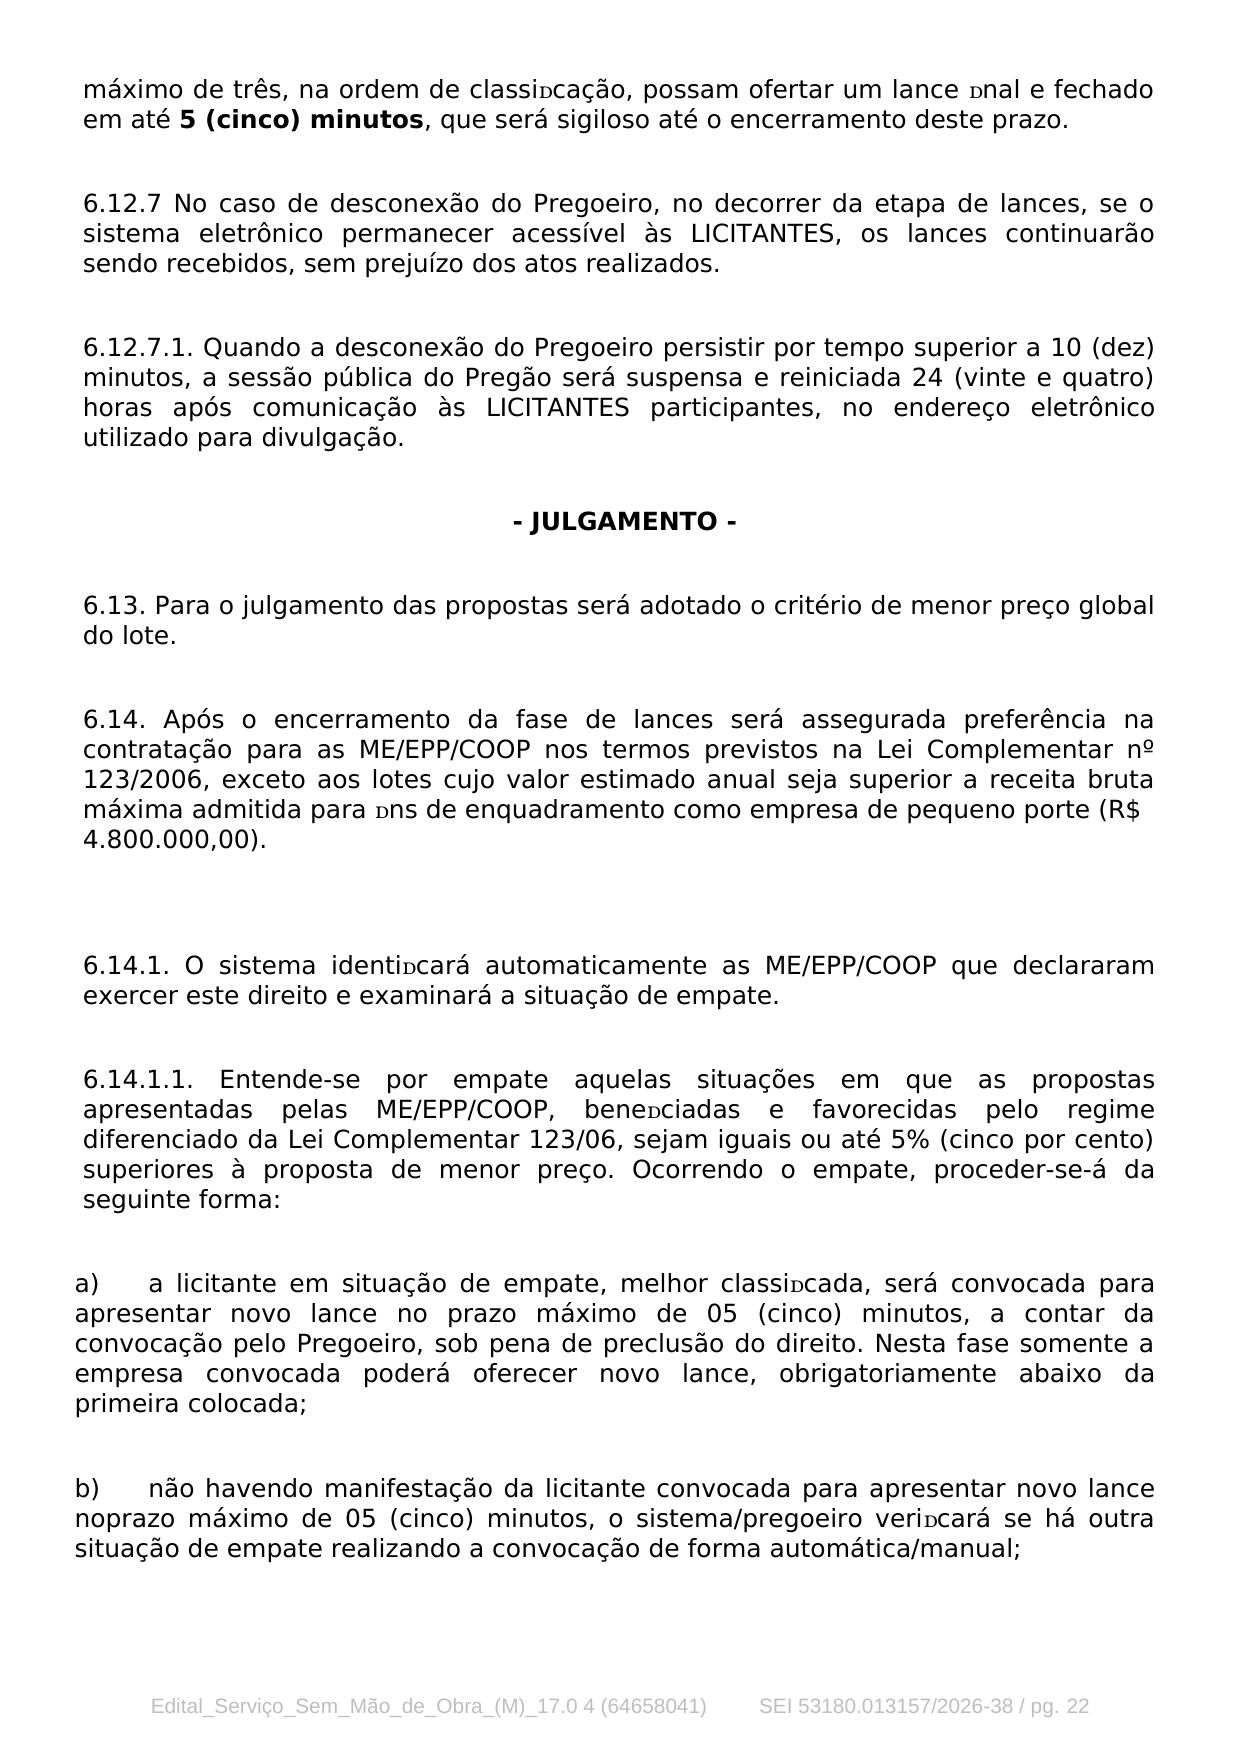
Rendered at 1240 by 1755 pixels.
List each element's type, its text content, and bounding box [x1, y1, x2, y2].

list a licitante em situação de empate, melhor classicada, será convocada para apresentar novo lance no prazo máximo de 05 (cinco) minutos, a contar da convocação pelo Pregoeiro, sob pena de preclusão do direito. Nesta fase somente a empresa convocada poderá oferecer novo lance, obrigatoriamente abaixo da primeira colocada; [74, 1270, 1156, 1419]
text 6.13. Para o julgamento das propostas será adotado o critério de menor preço global do lote. [83, 591, 1156, 651]
text 6.14. Após o encerramento da fase de lances será assegurada preferência na contratação para as ME/EPP/COOP nos termos previstos na Lei Complementar nº 123/2006, exceto aos lotes cujo valor estimado anual seja superior a receita bruta máxima admitida para ns de enquadramento como empresa de pequeno porte (R$ [83, 706, 1156, 825]
text 4.800.000,00). [83, 826, 1156, 855]
list não havendo manifestação da licitante convocada para apresentar novo lance noprazo máximo de 05 (cinco) minutos, o sistema/pregoeiro vericará se há outra situação de empate realizando a convocação de forma automática/manual; [74, 1474, 1156, 1563]
text 6.14.1.1. Entende-se por empate aquelas situações em que as propostas apresentadas pelas ME/EPP/COOP, beneciadas e favorecidas pelo regime diferenciado da Lei Complementar 123/06, sejam iguais ou até 5% (cinco por cento) superiores à proposta de menor preço. Ocorrendo o empate, proceder-se-á da seguinte forma: [83, 1066, 1156, 1215]
text 6.14.1. O sistema identicará automaticamente as ME/EPP/COOP que declararam exercer este direito e examinará a situação de empate. [83, 952, 1156, 1011]
text - JULGAMENTO - [84, 507, 1165, 536]
text 6.12.7.1. Quando a desconexão do Pregoeiro persistir por tempo superior a 10 (dez) minutos, a sessão pública do Pregão será suspensa e reiniciada 24 (vinte e quatro) horas após comunicação às LICITANTES participantes, no endereço eletrônico utilizado para divulgação. [83, 333, 1156, 452]
text máximo de três, na ordem de classicação, possam ofertar um lance nal e fechado em até 5 (cinco) minutos, que será sigiloso até o encerramento deste prazo. [83, 75, 1156, 134]
text 6.12.7 No caso de desconexão do Pregoeiro, no decorrer da etapa de lances, se o sistema eletrônico permanecer acessível às LICITANTES, os lances continuarão sendo recebidos, sem prejuízo dos atos realizados. [83, 189, 1156, 278]
